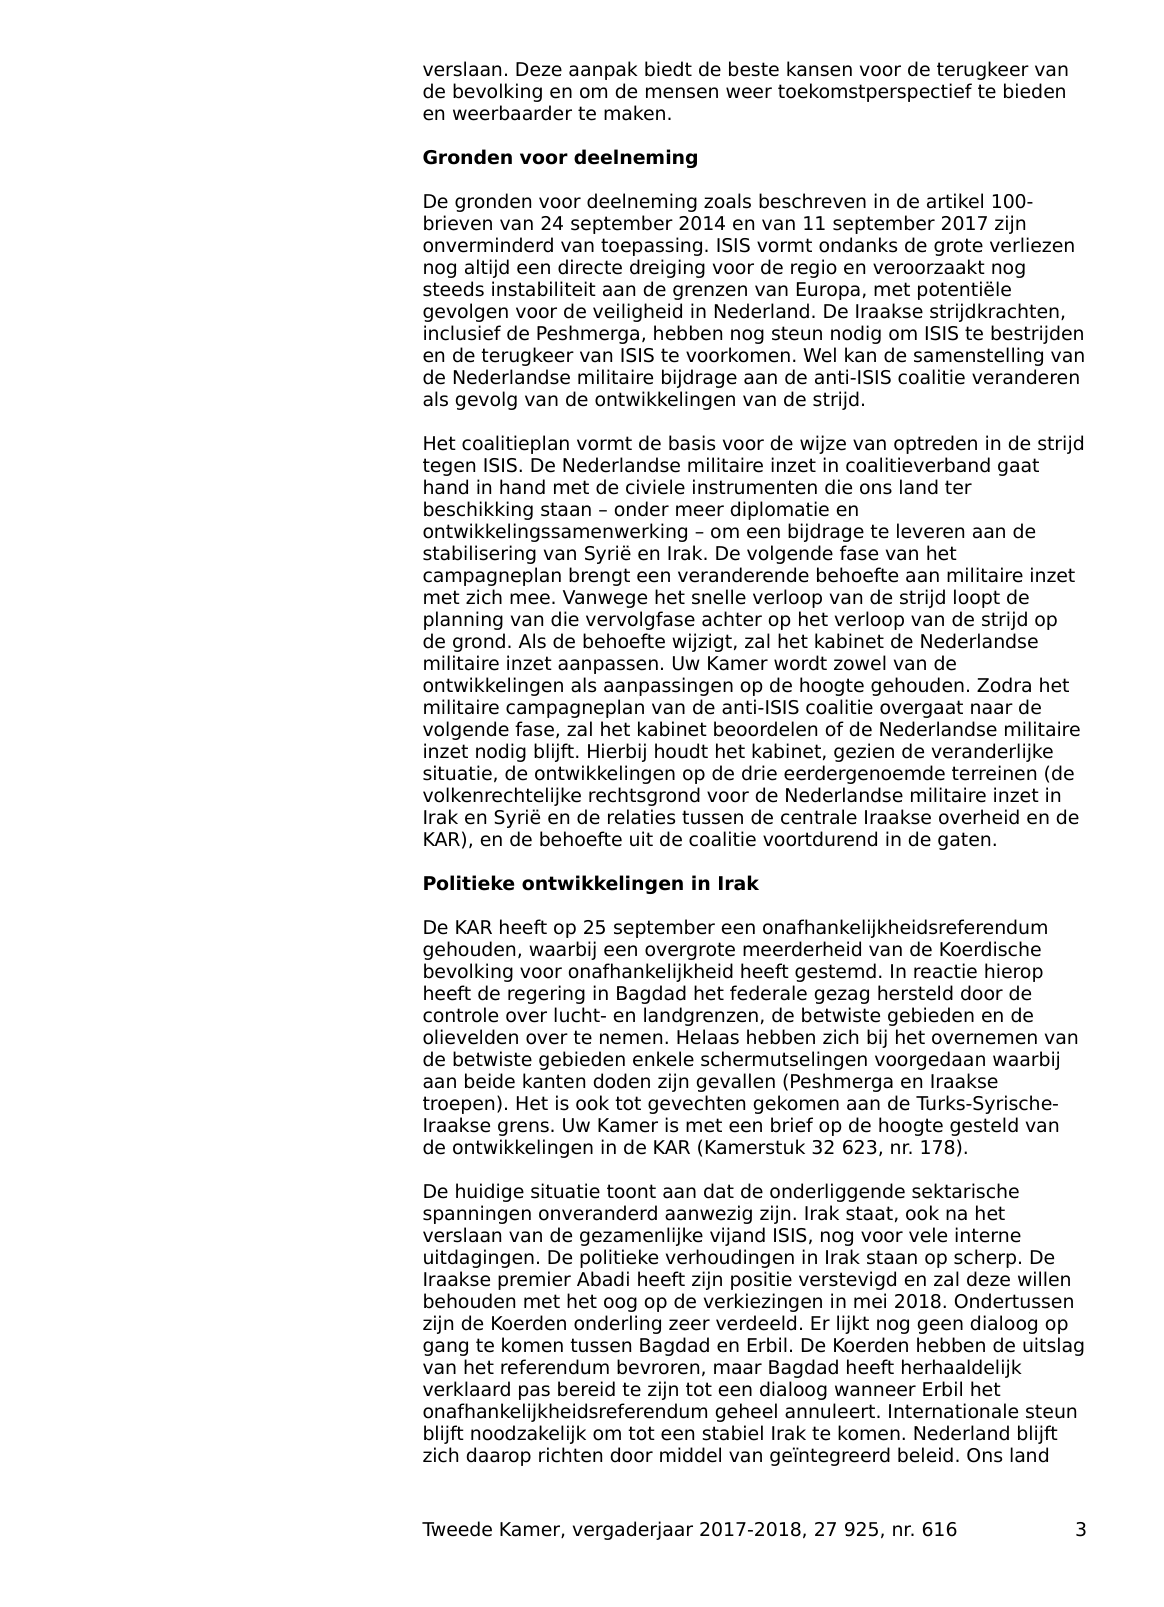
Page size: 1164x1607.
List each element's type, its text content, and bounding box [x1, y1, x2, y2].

subtitle Politieke ontwikkelingen in Irak [422, 873, 1087, 895]
subtitle Gronden voor deelneming [422, 147, 1087, 169]
text De huidige situatie toont aan dat de onderliggende sektarische spanningen onveranderd aanwezig zijn. Irak staat, ook na het verslaan van de gezamenlijke vijand ISIS, nog voor vele interne uitdagingen. De politieke verhoudingen in Irak staan op scherp. De Iraakse premier Abadi heeft zijn positie verstevigd en zal deze willen behouden met het oog op de verkiezingen in mei 2018. Ondertussen zijn de Koerden onderling zeer verdeeld. Er lijkt nog geen dialoog op gang te komen tussen Bagdad en Erbil. De Koerden hebben de uitslag van het referendum bevroren, maar Bagdad heeft herhaaldelijk verklaard pas bereid te zijn tot een dialoog wanneer Erbil het onafhankelijkheidsreferendum geheel annuleert. Internationale steun blijft noodzakelijk om tot een stabiel Irak te komen. Nederland blijft zich daarop richten door middel van geïntegreerd beleid. Ons land [422, 1181, 1087, 1467]
text Het coalitieplan vormt de basis voor de wijze van optreden in de strijd tegen ISIS. De Nederlandse militaire inzet in coalitieverband gaat hand in hand met de civiele instrumenten die ons land ter beschikking staan – onder meer diplomatie en ontwikkelingssamenwerking – om een bijdrage te leveren aan de stabilisering van Syrië en Irak. De volgende fase van het campagneplan brengt een veranderende behoefte aan militaire inzet met zich mee. Vanwege het snelle verloop van de strijd loopt de planning van die vervolgfase achter op het verloop van de strijd op de grond. Als de behoefte wijzigt, zal het kabinet de Nederlandse militaire inzet aanpassen. Uw Kamer wordt zowel van de ontwikkelingen als aanpassingen op de hoogte gehouden. Zodra het militaire campagneplan van de anti-ISIS coalitie overgaat naar de volgende fase, zal het kabinet beoordelen of de Nederlandse militaire inzet nodig blijft. Hierbij houdt het kabinet, gezien de veranderlijke situatie, de ontwikkelingen op de drie eerdergenoemde terreinen (de volkenrechtelijke rechtsgrond voor de Nederlandse militaire inzet in Irak en Syrië en de relaties tussen de centrale Iraakse overheid en de KAR), en de behoefte uit de coalitie voortdurend in de gaten. [422, 433, 1087, 851]
text De gronden voor deelneming zoals beschreven in de artikel 100-brieven van 24 september 2014 en van 11 september 2017 zijn onverminderd van toepassing. ISIS vormt ondanks de grote verliezen nog altijd een directe dreiging voor de regio en veroorzaakt nog steeds instabiliteit aan de grenzen van Europa, met potentiële gevolgen voor de veiligheid in Nederland. De Iraakse strijdkrachten, inclusief de Peshmerga, hebben nog steun nodig om ISIS te bestrijden en de terugkeer van ISIS te voorkomen. Wel kan de samenstelling van de Nederlandse militaire bijdrage aan de anti-ISIS coalitie veranderen als gevolg van de ontwikkelingen van de strijd. [422, 191, 1087, 411]
text verslaan. Deze aanpak biedt de beste kansen voor de terugkeer van de bevolking en om de mensen weer toekomstperspectief te bieden en weerbaarder te maken. [422, 59, 1087, 125]
text De KAR heeft op 25 september een onafhankelijkheidsreferendum gehouden, waarbij een overgrote meerderheid van de Koerdische bevolking voor onafhankelijkheid heeft gestemd. In reactie hierop heeft de regering in Bagdad het federale gezag hersteld door de controle over lucht- en landgrenzen, de betwiste gebieden en de olievelden over te nemen. Helaas hebben zich bij het overnemen van de betwiste gebieden enkele schermutselingen voorgedaan waarbij aan beide kanten doden zijn gevallen (Peshmerga en Iraakse troepen). Het is ook tot gevechten gekomen aan de Turks-Syrische-Iraakse grens. Uw Kamer is met een brief op de hoogte gesteld van de ontwikkelingen in de KAR (Kamerstuk 32 623, nr. 178). [422, 917, 1087, 1159]
